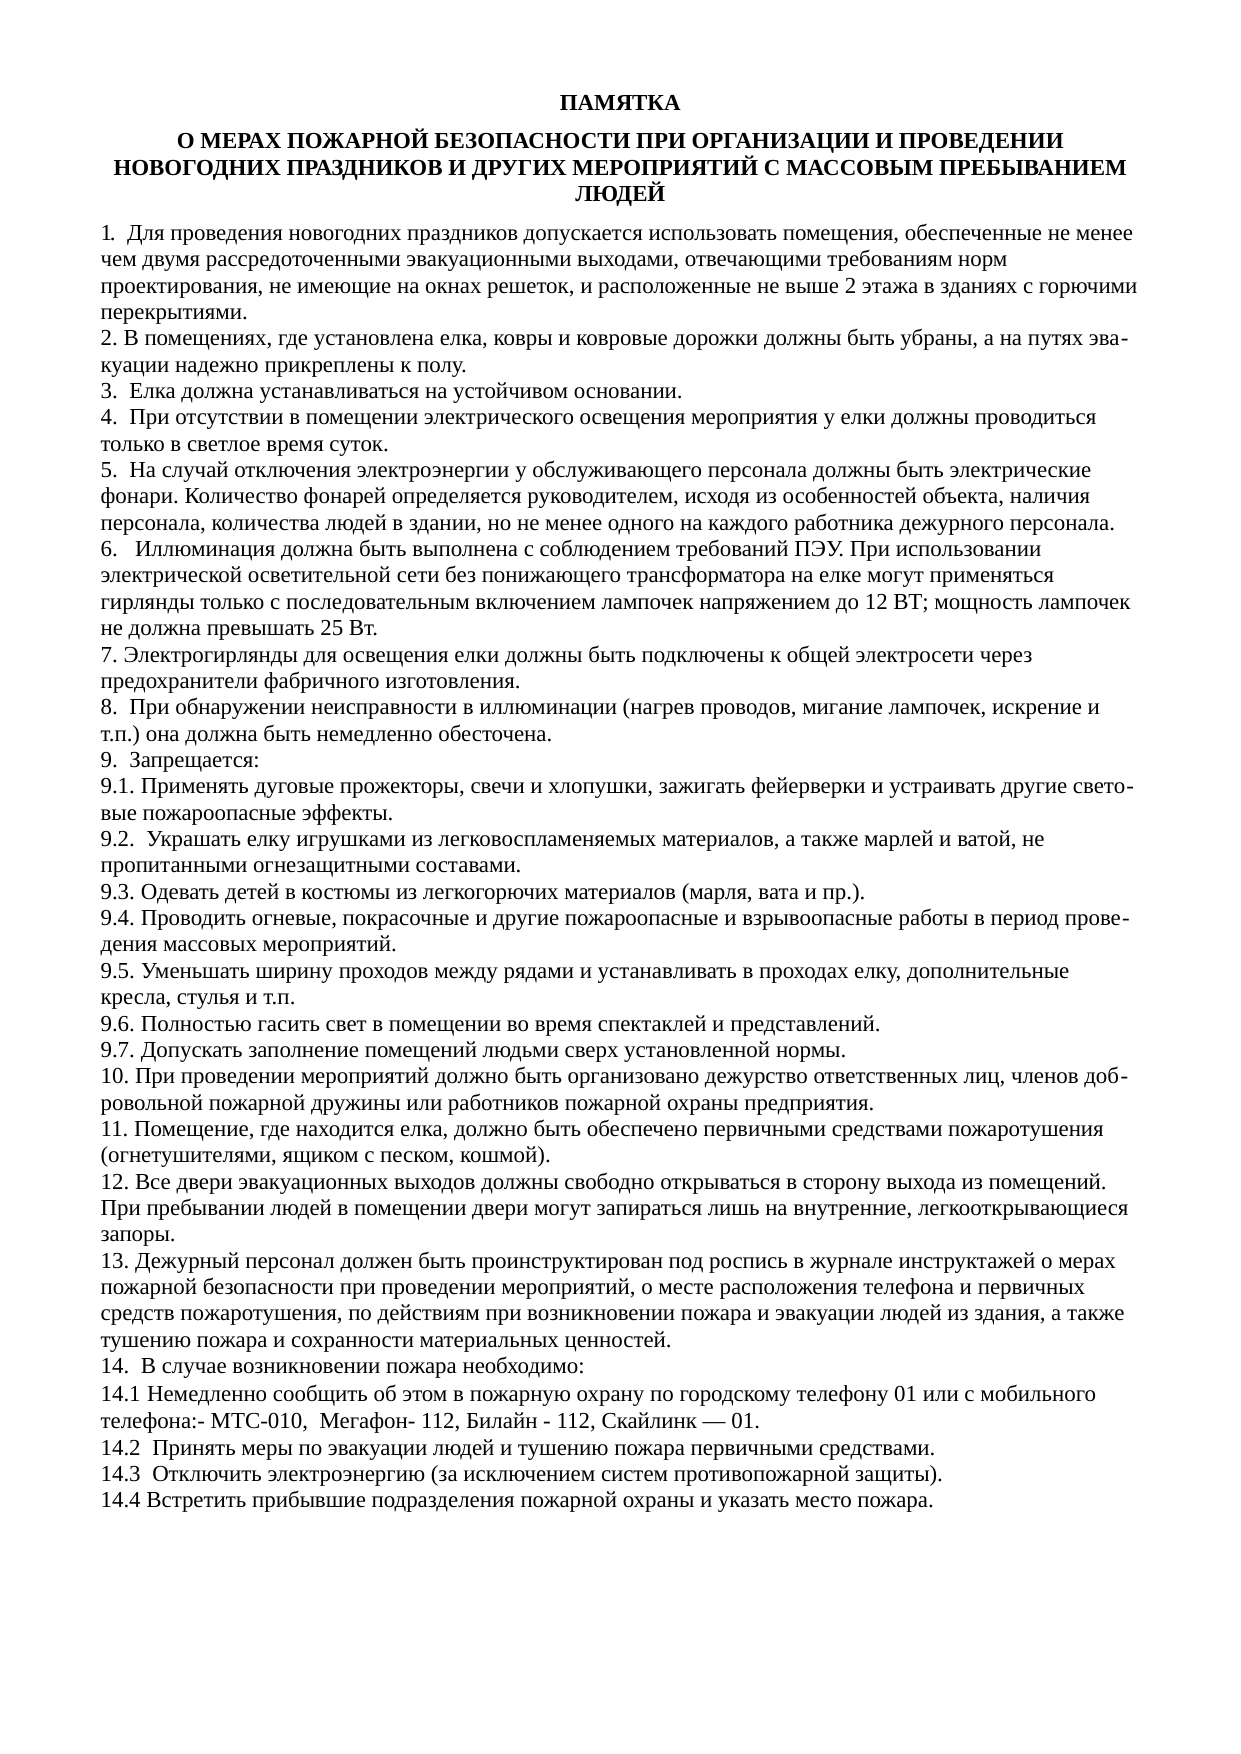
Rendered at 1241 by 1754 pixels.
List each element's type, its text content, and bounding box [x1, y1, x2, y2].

text 3. Елка должна устанавливаться на устойчивом основании. [100, 377, 1140, 403]
text 8. При обнаружении неисправности в иллюминации (нагрев проводов, мигание лампочек, искрение и т.п.) она должна быть немедленно обесточена. [100, 693, 1140, 746]
text 10. При проведении мероприятий должно быть организовано дежурство ответственных лиц, членов доб­ровольной пожарной дружины или работников пожарной охраны предприятия. [100, 1062, 1140, 1115]
text 2. В помещениях, где установлена елка, ковры и ковровые дорожки должны быть убраны, а на путях эва­куации надежно прикреплены к полу. [100, 324, 1140, 377]
text 9.4. Проводить огневые, покрасочные и другие пожароопасные и взрывоопасные работы в период прове­дения массовых мероприятий. [100, 904, 1140, 957]
text 14. В случае возникновении пожара необходимо: [100, 1352, 1140, 1378]
text 14.2 Принять меры по эвакуации людей и тушению пожара первичными средствами. [100, 1434, 1140, 1460]
text 7. Электрогирлянды для освещения елки должны быть подключены к общей электросети через предохрани­тели фабричного изготовления. [100, 641, 1140, 693]
text 14.4 Встретить прибывшие подразделения пожарной охраны и указать место пожара. [100, 1486, 1140, 1513]
text 9.5. Уменьшать ширину проходов между рядами и устанавливать в проходах елку, дополнительные кресла, стулья и т.п. [100, 957, 1140, 1009]
text 12. Все двери эвакуационных выходов должны свободно открываться в сторону выхода из помещений. При пребывании людей в помещении двери могут запираться лишь на внутренние, легкооткрывающиеся запоры. [100, 1168, 1140, 1247]
text 13. Дежурный персонал должен быть проинструктирован под роспись в журнале инструктажей о мерах пожарной безопасности при проведении мероприятий, о месте расположения телефона и первичных средств по­жаротушения, по действиям при возникновении пожара и эвакуации людей из здания, а также тушению пожара и сохранности материальных ценностей. [100, 1247, 1140, 1352]
text 9. Запрещается: [100, 746, 1140, 772]
text 9.6. Полностью гасить свет в помещении во время спектаклей и представлений. [100, 1009, 1140, 1036]
text 9.3. Одевать детей в костюмы из легкогорючих материалов (марля, вата и пр.). [100, 878, 1140, 904]
text 6. Иллюминация должна быть выполнена с соблюдением требований ПЭУ. При использовании электриче­ской осветительной сети без понижающего трансформатора на елке могут применяться гирлянды только с после­довательным включением лампочек напряжением до 12 ВТ; мощность лампочек не должна превышать 25 Вт. [100, 535, 1140, 641]
text 9.1. Применять дуговые прожекторы, свечи и хлопушки, зажигать фейерверки и устраивать другие свето­вые пожароопасные эффекты. [100, 772, 1140, 825]
text 9.7. Допускать заполнение помещений людьми сверх установленной нормы. [100, 1036, 1140, 1062]
text 5. На случай отключения электроэнергии у обслуживающего персонала должны быть электрические фона­ри. Количество фонарей определяется руководителем, исходя из особенностей объекта, наличия персонала, коли­чества людей в здании, но не менее одного на каждого работника дежурного персонала. [100, 456, 1140, 535]
text 4. При отсутствии в помещении электрического освещения мероприятия у елки должны проводиться только в светлое время суток. [100, 403, 1140, 456]
text 14.1 Немедленно сообщить об этом в пожарную охрану по городскому телефону 01 или с мобильного теле­фона:- МТС-010, Мегафон- 112, Билайн - 112, Скайлинк — 01. [100, 1378, 1140, 1434]
text 14.3 Отключить электроэнергию (за исключением систем противопожарной защиты). [100, 1460, 1140, 1486]
text ПАМЯТКА [100, 88, 1140, 115]
text 1. Для проведения новогодних праздников допускается использовать помещения, обеспеченные не менее чем двумя рассредоточенными эвакуационными выходами, отвечающими требованиям норм проектирования, не имеющие на окнах решеток, и расположенные не выше 2 этажа в зданиях с горючими перекрытиями. [100, 219, 1140, 324]
text 11. Помещение, где находится елка, должно быть обеспечено первичными средствами пожаротушения (огнетушителями, ящиком с песком, кошмой). [100, 1115, 1140, 1168]
text 9.2. Украшать елку игрушками из легковоспламеняемых материалов, а также марлей и ватой, не пропитан­ными огнезащитными составами. [100, 825, 1140, 878]
text О МЕРАХ ПОЖАРНОЙ БЕЗОПАСНОСТИ ПРИ ОРГАНИЗАЦИИ И ПРОВЕДЕНИИ НОВОГОДНИХ ПРАЗДНИКОВ И ДРУГИХ МЕРОПРИЯТИЙ С МАССОВЫМ ПРЕБЫВАНИЕМ ЛЮДЕЙ [100, 127, 1140, 206]
